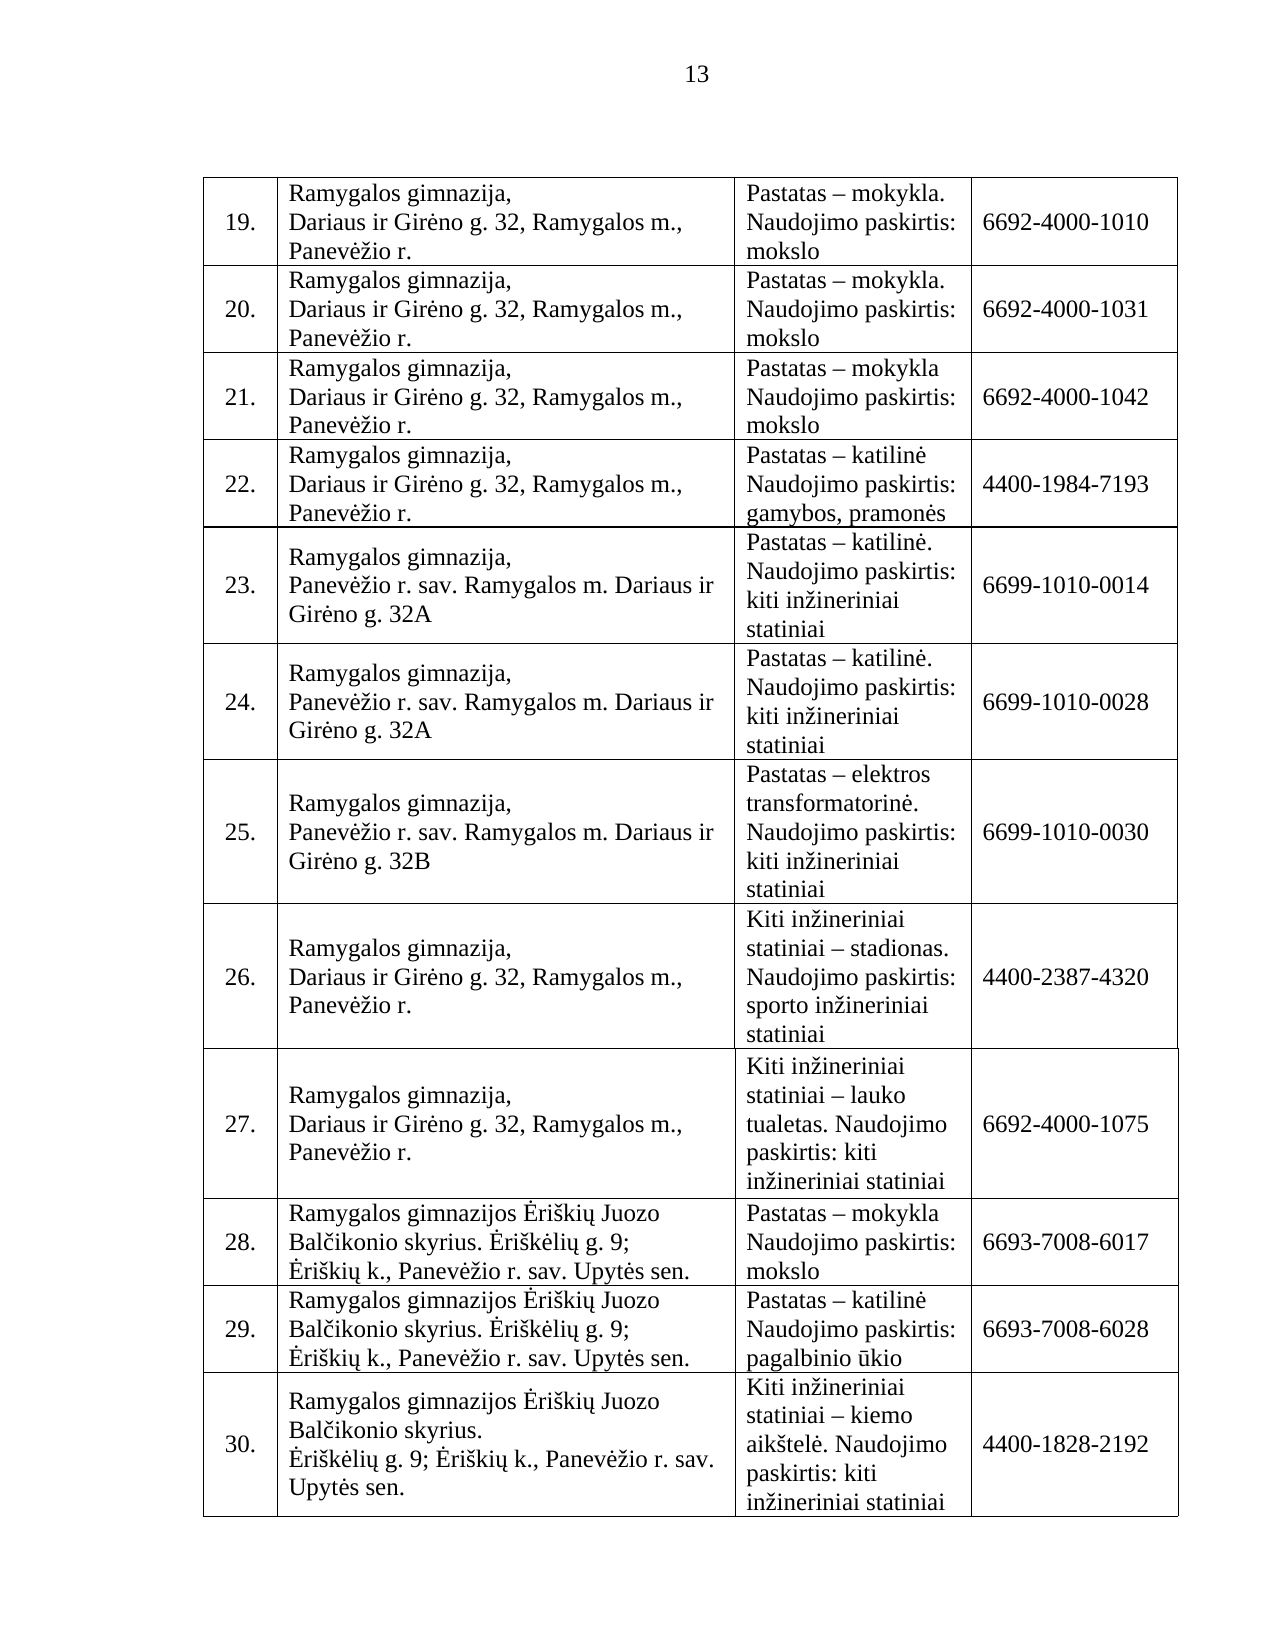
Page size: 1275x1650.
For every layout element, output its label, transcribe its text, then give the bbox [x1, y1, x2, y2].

table_cell 6693-7008-6017 [972, 1199, 1178, 1284]
table_cell Ramygalos gimnazija, Panevėžio r. sav. Ramygalos m. Dariaus ir Girėno g. 32A [278, 528, 734, 642]
table_cell Ramygalos gimnazija, Panevėžio r. sav. Ramygalos m. Dariaus ir Girėno g. 32A [278, 644, 734, 758]
table_cell 6692-4000-1042 [972, 353, 1177, 439]
table_cell Pastatas – katilinė. Naudojimo paskirtis: kiti inžineriniai statiniai [735, 528, 971, 642]
table_cell 4400-2387-4320 [972, 904, 1177, 1048]
table_cell 22. [204, 440, 277, 526]
table_cell Pastatas – mokykla. Naudojimo paskirtis: mokslo [735, 266, 971, 352]
table_cell Kiti inžineriniai statiniai – stadionas. Naudojimo paskirtis: sporto inžineriniai statiniai [735, 904, 971, 1048]
table_cell Pastatas – katilinė Naudojimo paskirtis: pagalbinio ūkio [736, 1286, 971, 1371]
table_cell Ramygalos gimnazija, Dariaus ir Girėno g. 32, Ramygalos m., Panevėžio r. [278, 178, 734, 264]
table_cell Ramygalos gimnazija, Dariaus ir Girėno g. 32, Ramygalos m., Panevėžio r. [278, 440, 734, 526]
table_cell Pastatas – elektros transformatorinė. Naudojimo paskirtis: kiti inžineriniai statiniai [735, 760, 971, 903]
table_cell 6699-1010-0028 [972, 644, 1177, 758]
table_cell Pastatas – katilinė. Naudojimo paskirtis: kiti inžineriniai statiniai [735, 644, 971, 758]
table_cell Ramygalos gimnazija, Panevėžio r. sav. Ramygalos m. Dariaus ir Girėno g. 32B [278, 760, 734, 903]
table_cell 27. [204, 1049, 277, 1198]
table_cell 25. [204, 760, 277, 903]
table_cell 6692-4000-1010 [972, 178, 1177, 264]
table_cell Ramygalos gimnazijos Ėriškių Juozo Balčikonio skyrius. Ėriškėlių g. 9; Ėriškių k., Panevėžio r. sav. Upytės sen. [278, 1286, 735, 1371]
table_cell 23. [204, 528, 277, 642]
table_cell Pastatas – mokykla Naudojimo paskirtis: mokslo [736, 1199, 971, 1284]
table_cell 19. [204, 178, 277, 264]
table_cell Pastatas – mokykla. Naudojimo paskirtis: mokslo [735, 178, 971, 264]
table_cell 24. [204, 644, 277, 758]
table_cell Ramygalos gimnazija, Dariaus ir Girėno g. 32, Ramygalos m., Panevėžio r. [278, 904, 734, 1048]
table_cell Pastatas – katilinė Naudojimo paskirtis: gamybos, pramonės [735, 440, 971, 526]
table_cell 6693-7008-6028 [972, 1286, 1178, 1371]
table_cell 6699-1010-0030 [972, 760, 1177, 903]
table_cell 4400-1984-7193 [972, 440, 1177, 526]
table_cell 6692-4000-1031 [972, 266, 1177, 352]
table_cell Ramygalos gimnazija, Dariaus ir Girėno g. 32, Ramygalos m., Panevėžio r. [278, 266, 734, 352]
table_cell Ramygalos gimnazijos Ėriškių Juozo Balčikonio skyrius. Ėriškėlių g. 9; Ėriškių k., Panevėžio r. sav. Upytės sen. [278, 1199, 735, 1284]
table_cell 30. [204, 1373, 277, 1516]
table_cell 6699-1010-0014 [972, 528, 1177, 642]
table_cell 21. [204, 353, 277, 439]
table_cell Pastatas – mokykla Naudojimo paskirtis: mokslo [735, 353, 971, 439]
table_cell 6692-4000-1075 [972, 1049, 1178, 1198]
table_cell 26. [204, 904, 277, 1048]
table_cell Ramygalos gimnazija, Dariaus ir Girėno g. 32, Ramygalos m., Panevėžio r. [278, 1049, 735, 1198]
table_cell 20. [204, 266, 277, 352]
table_cell 28. [204, 1199, 277, 1284]
table_cell Ramygalos gimnazija, Dariaus ir Girėno g. 32, Ramygalos m., Panevėžio r. [278, 353, 734, 439]
table_cell Kiti inžineriniai statiniai – lauko tualetas. Naudojimo paskirtis: kiti inžineriniai statiniai [736, 1049, 971, 1198]
table_cell 4400-1828-2192 [972, 1373, 1178, 1516]
table_cell Ramygalos gimnazijos Ėriškių Juozo Balčikonio skyrius. Ėriškėlių g. 9; Ėriškių k., Panevėžio r. sav. Upytės sen. [278, 1373, 735, 1516]
table_cell 29. [204, 1286, 277, 1371]
table_cell Kiti inžineriniai statiniai – kiemo aikštelė. Naudojimo paskirtis: kiti inžineriniai statiniai [736, 1373, 971, 1516]
